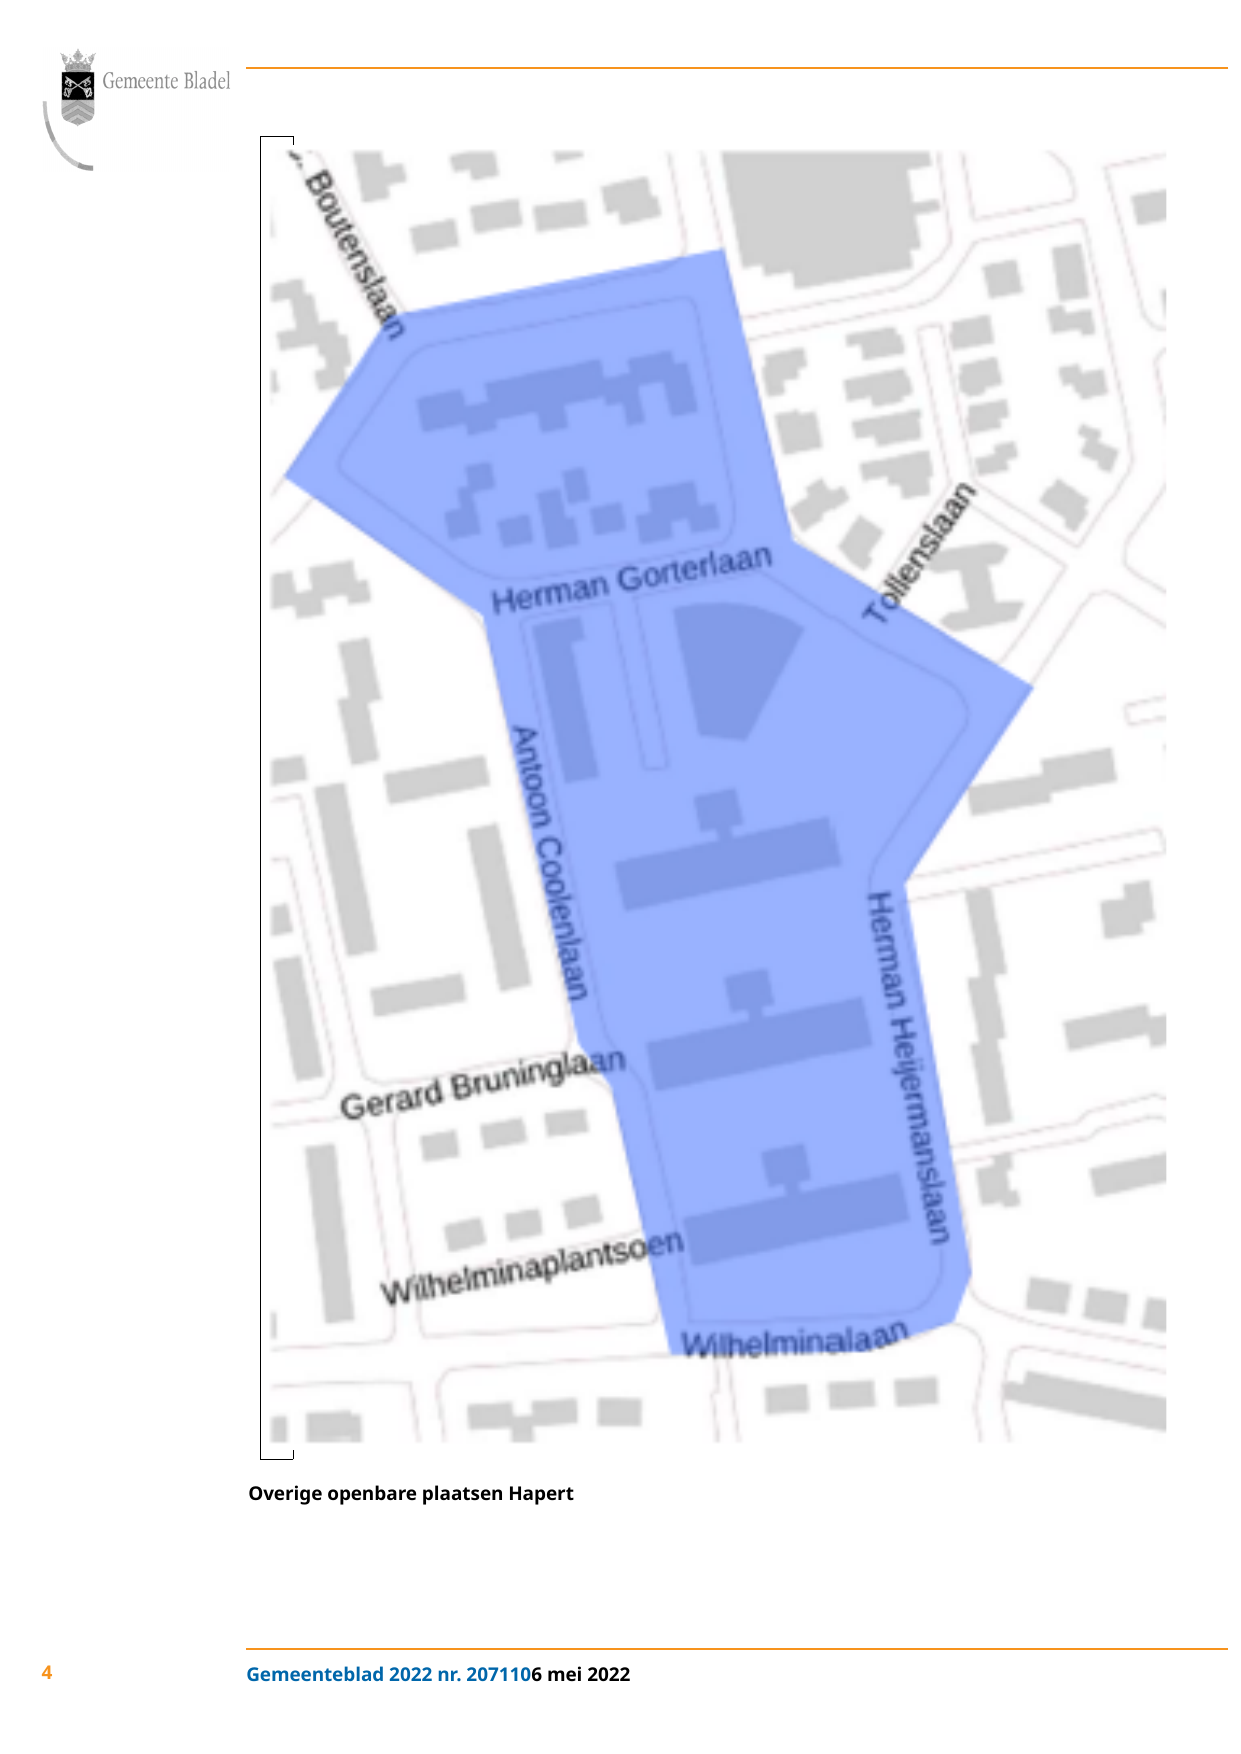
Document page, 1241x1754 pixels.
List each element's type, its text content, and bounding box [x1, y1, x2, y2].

picture [41, 47, 231, 172]
text Overige openbare plaatsen Hapert [248, 1480, 1152, 1506]
picture [268, 145, 1167, 1450]
